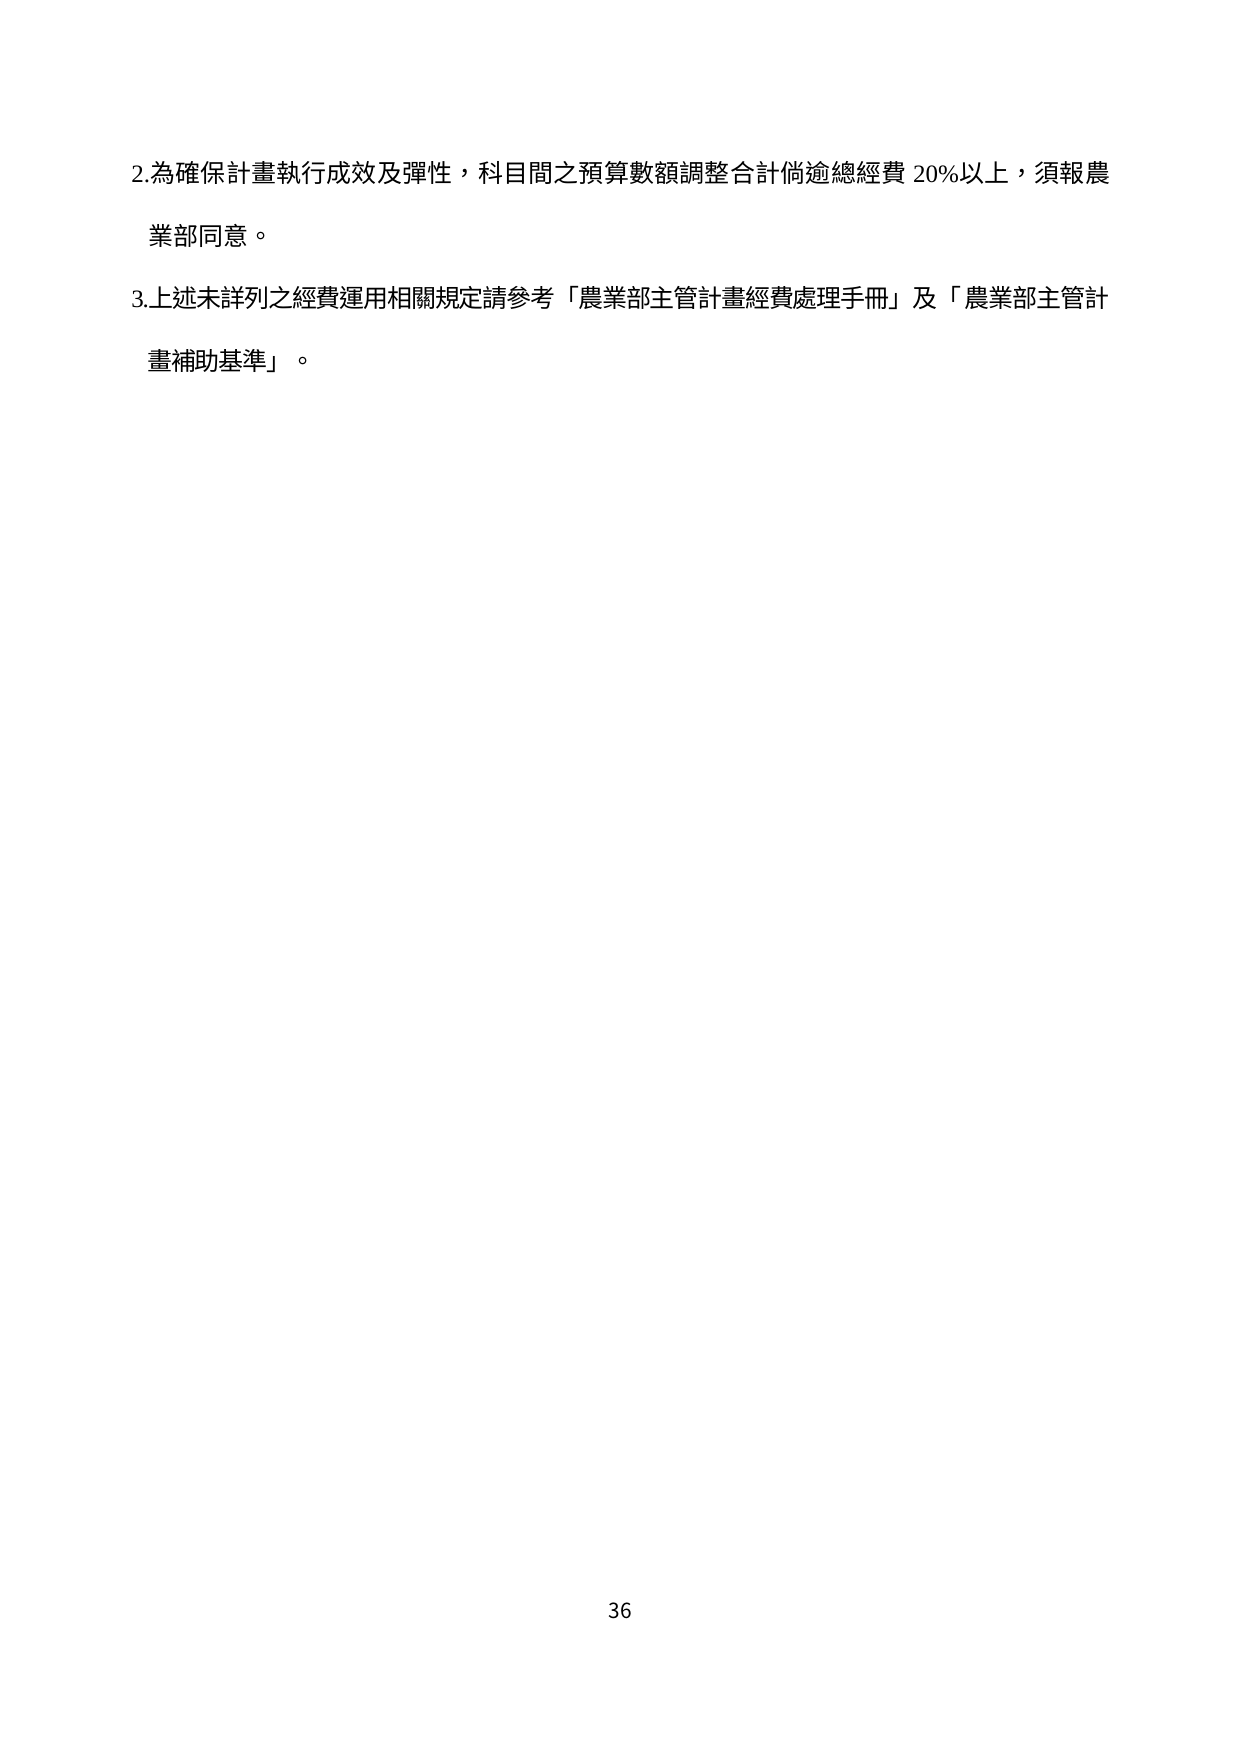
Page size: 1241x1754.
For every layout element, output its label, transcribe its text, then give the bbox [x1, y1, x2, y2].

text 3.上述未詳列之經費運用相關規定請參考「農業部主管計畫經費處理手冊」及「農業部主管計畫補助基準」。 [131, 255, 1110, 380]
text 2.為確保計畫執行成效及彈性，科目間之預算數額調整合計倘逾總經費20%以上，須報農業部同意。 [131, 130, 1110, 255]
